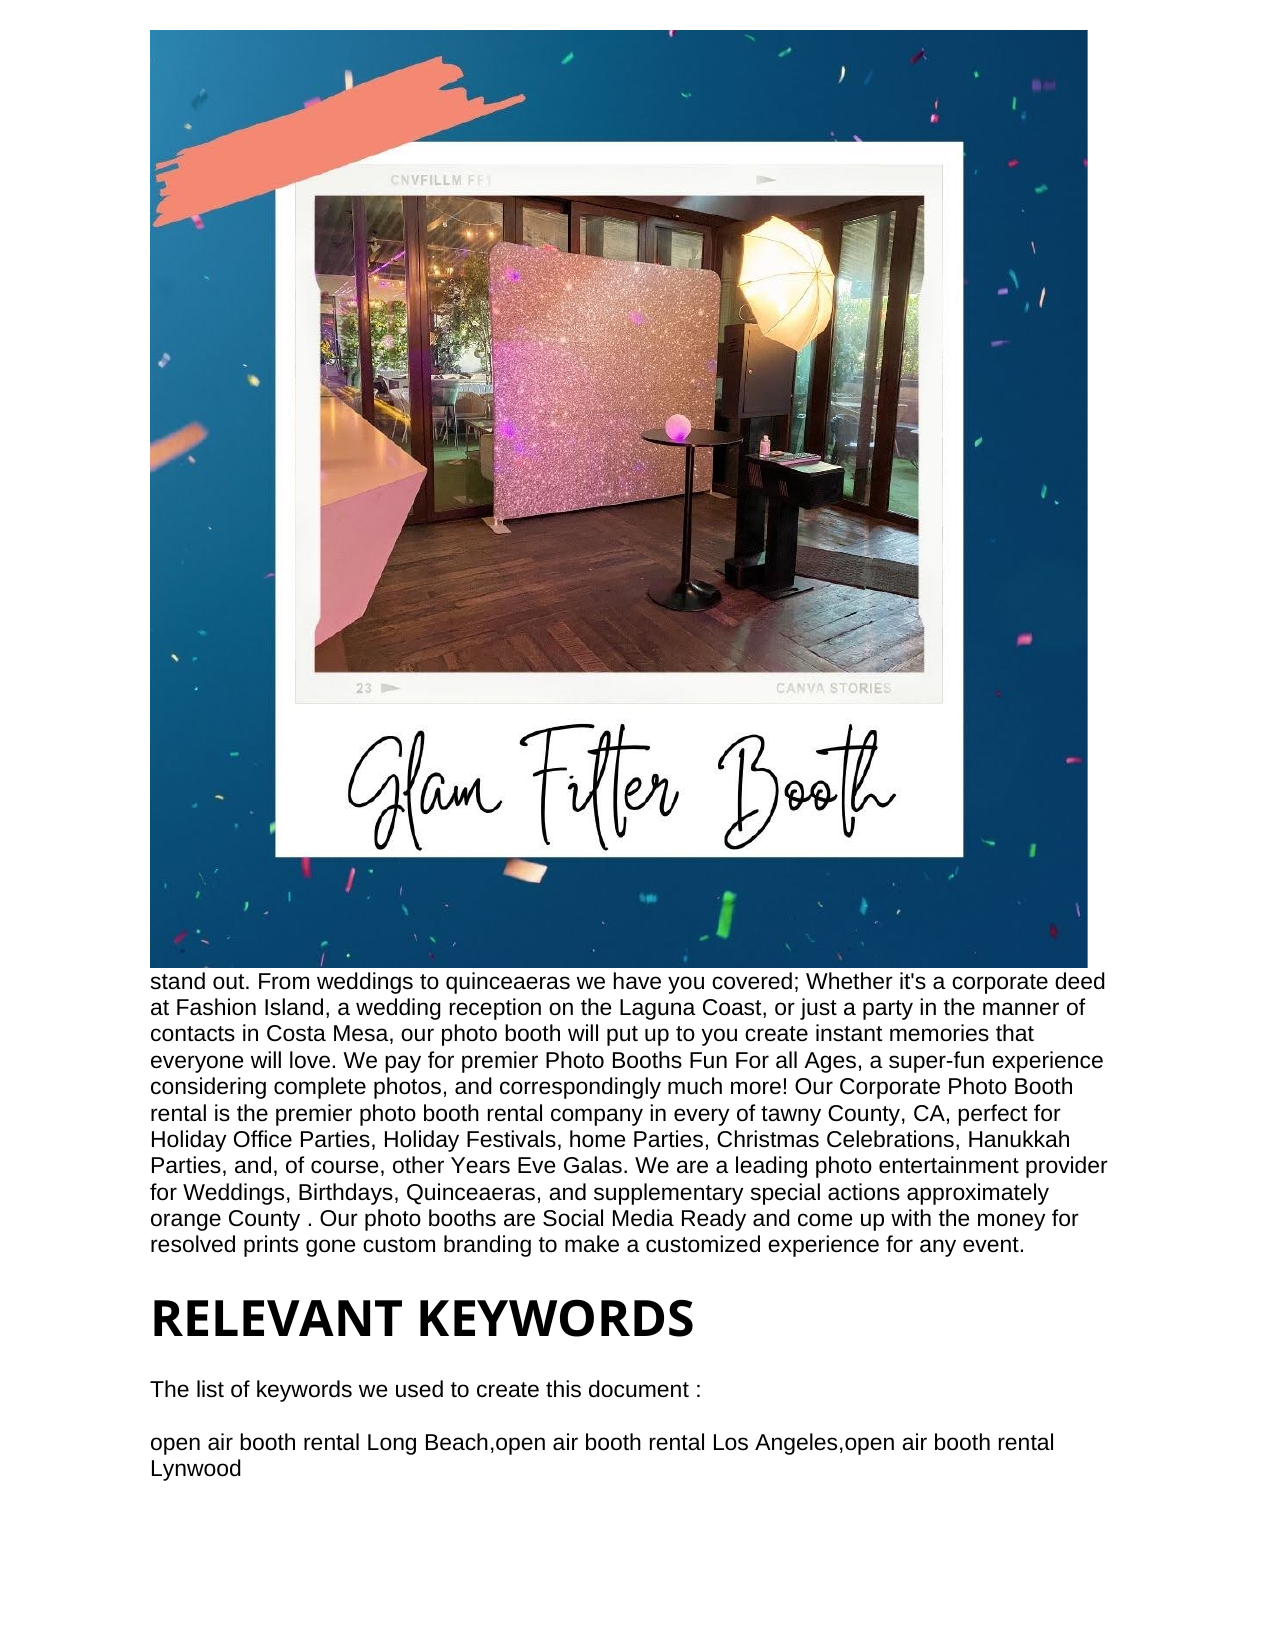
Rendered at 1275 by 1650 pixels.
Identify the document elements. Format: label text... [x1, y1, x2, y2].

subtitle RELEVANT KEYWORDS [150, 1283, 1125, 1351]
text stand out. From weddings to quinceaeras we have you covered; Whether it's a corporate deed at Fashion Island, a wedding reception on the Laguna Coast, or just a party in the manner of contacts in Costa Mesa, our photo booth will put up to you create instant memories that everyone will love. We pay for premier Photo Booths Fun For all Ages, a super-fun experience considering complete photos, and correspondingly much more! Our Corporate Photo Booth rental is the premier photo booth rental company in every of tawny County, CA, perfect for Holiday Office Parties, Holiday Festivals, home Parties, Christmas Celebrations, Hanukkah Parties, and, of course, other Years Eve Galas. We are a leading photo entertainment provider for Weddings, Birthdays, Quinceaeras, and supplementary special actions approximately orange County . Our photo booths are Social Media Ready and come up with the money for resolved prints gone custom branding to make a customized experience for any event. [150, 968, 1125, 1258]
text The list of keywords we used to create this document : [150, 1376, 1125, 1402]
text open air booth rental Long Beach,open air booth rental Los Angeles,open air booth rental Lynwood [150, 1428, 1125, 1481]
picture [150, 30, 1088, 968]
